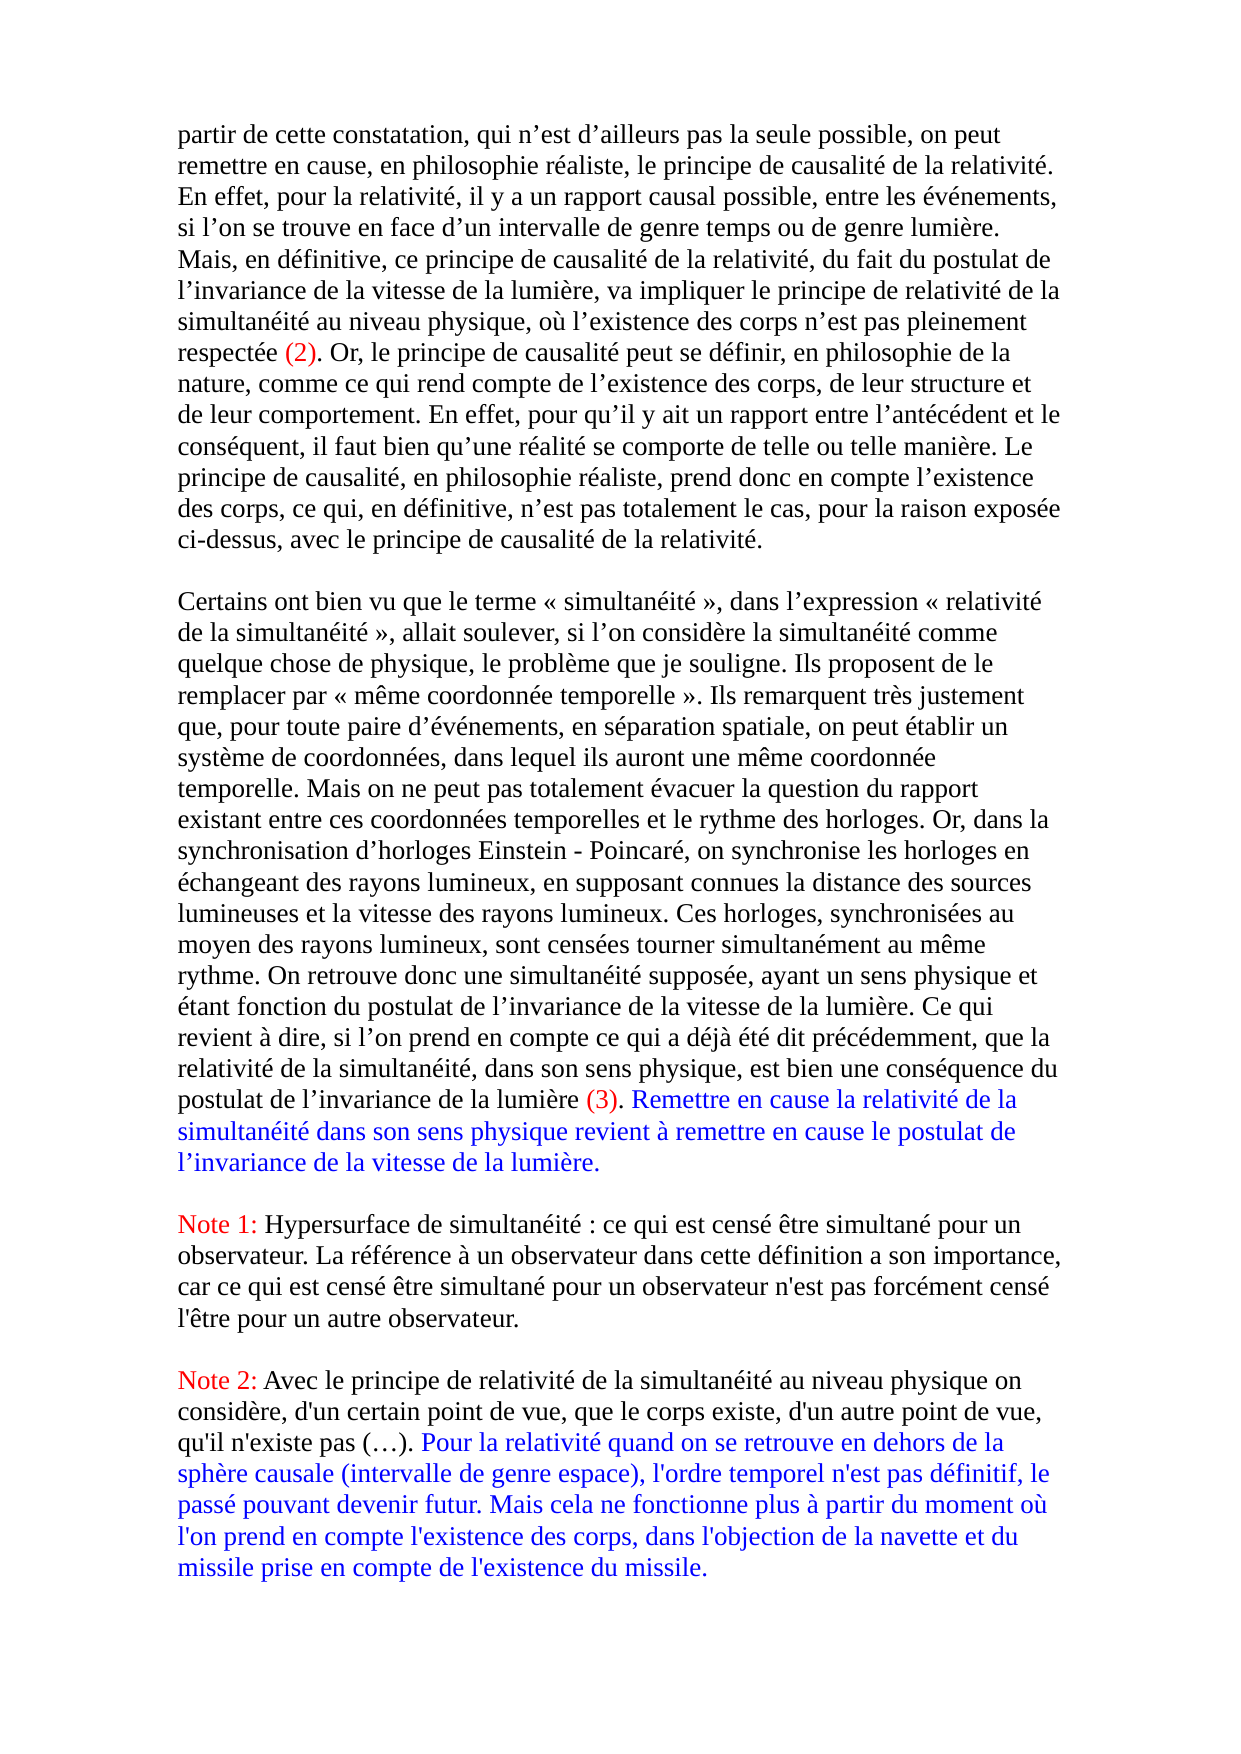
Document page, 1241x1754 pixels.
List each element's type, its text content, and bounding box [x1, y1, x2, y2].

text partir de cette constatation, qui n’est d’ailleurs pas la seule possible, on peut remettre en cause, en philosophie réaliste, le principe de causalité de la relativité. En effet, pour la relativité, il y a un rapport causal possible, entre les événements, si l’on se trouve en face d’un intervalle de genre temps ou de genre lumière. Mais, en définitive, ce principe de causalité de la relativité, du fait du postulat de l’invariance de la vitesse de la lumière, va impliquer le principe de relativité de la simultanéité au niveau physique, où l’existence des corps n’est pas pleinement respectée (2). Or, le principe de causalité peut se définir, en philosophie de la nature, comme ce qui rend compte de l’existence des corps, de leur structure et de leur comportement. En effet, pour qu’il y ait un rapport entre l’antécédent et le conséquent, il faut bien qu’une réalité se comporte de telle ou telle manière. Le principe de causalité, en philosophie réaliste, prend donc en compte l’existence des corps, ce qui, en définitive, n’est pas totalement le cas, pour la raison exposée ci-dessus, avec le principe de causalité de la relativité. Certains ont bien vu que le terme « simultanéité », dans l’expression « relativité de la simultanéité », allait soulever, si l’on considère la simultanéité comme quelque chose de physique, le problème que je souligne. Ils proposent de le remplacer par « même coordonnée temporelle ». Ils remarquent très justement que, pour toute paire d’événements, en séparation spatiale, on peut établir un système de coordonnées, dans lequel ils auront une même coordonnée temporelle. Mais on ne peut pas totalement évacuer la question du rapport existant entre ces coordonnées temporelles et le rythme des horloges. Or, dans la synchronisation d’horloges Einstein - Poincaré, on synchronise les horloges en échangeant des rayons lumineux, en supposant connues la distance des sources lumineuses et la vitesse des rayons lumineux. Ces horloges, synchronisées au moyen des rayons lumineux, sont censées tourner simultanément au même rythme. On retrouve donc une simultanéité supposée, ayant un sens physique et étant fonction du postulat de l’invariance de la vitesse de la lumière. Ce qui revient à dire, si l’on prend en compte ce qui a déjà été dit précédemment, que la relativité de la simultanéité, dans son sens physique, est bien une conséquence du postulat de l’invariance de la lumière (3). Remettre en cause la relativité de la simultanéité dans son sens physique revient à remettre en cause le postulat de l’invariance de la vitesse de la lumière. Note 1: Hypersurface de simultanéité : ce qui est censé être simultané pour un observateur. La référence à un observateur dans cette définition a son importance, car ce qui est censé être simultané pour un observateur n'est pas forcément censé l'être pour un autre observateur. Note 2: Avec le principe de relativité de la simultanéité au niveau physique on considère, d'un certain point de vue, que le corps existe, d'un autre point de vue, qu'il n'existe pas (…). Pour la relativité quand on se retrouve en dehors de la sphère causale (intervalle de genre espace), l'ordre temporel n'est pas définitif, le passé pouvant devenir futur. Mais cela ne fonctionne plus à partir du moment où l'on prend en compte l'existence des corps, dans l'objection de la navette et du missile prise en compte de l'existence du missile. [177, 118, 1063, 1613]
